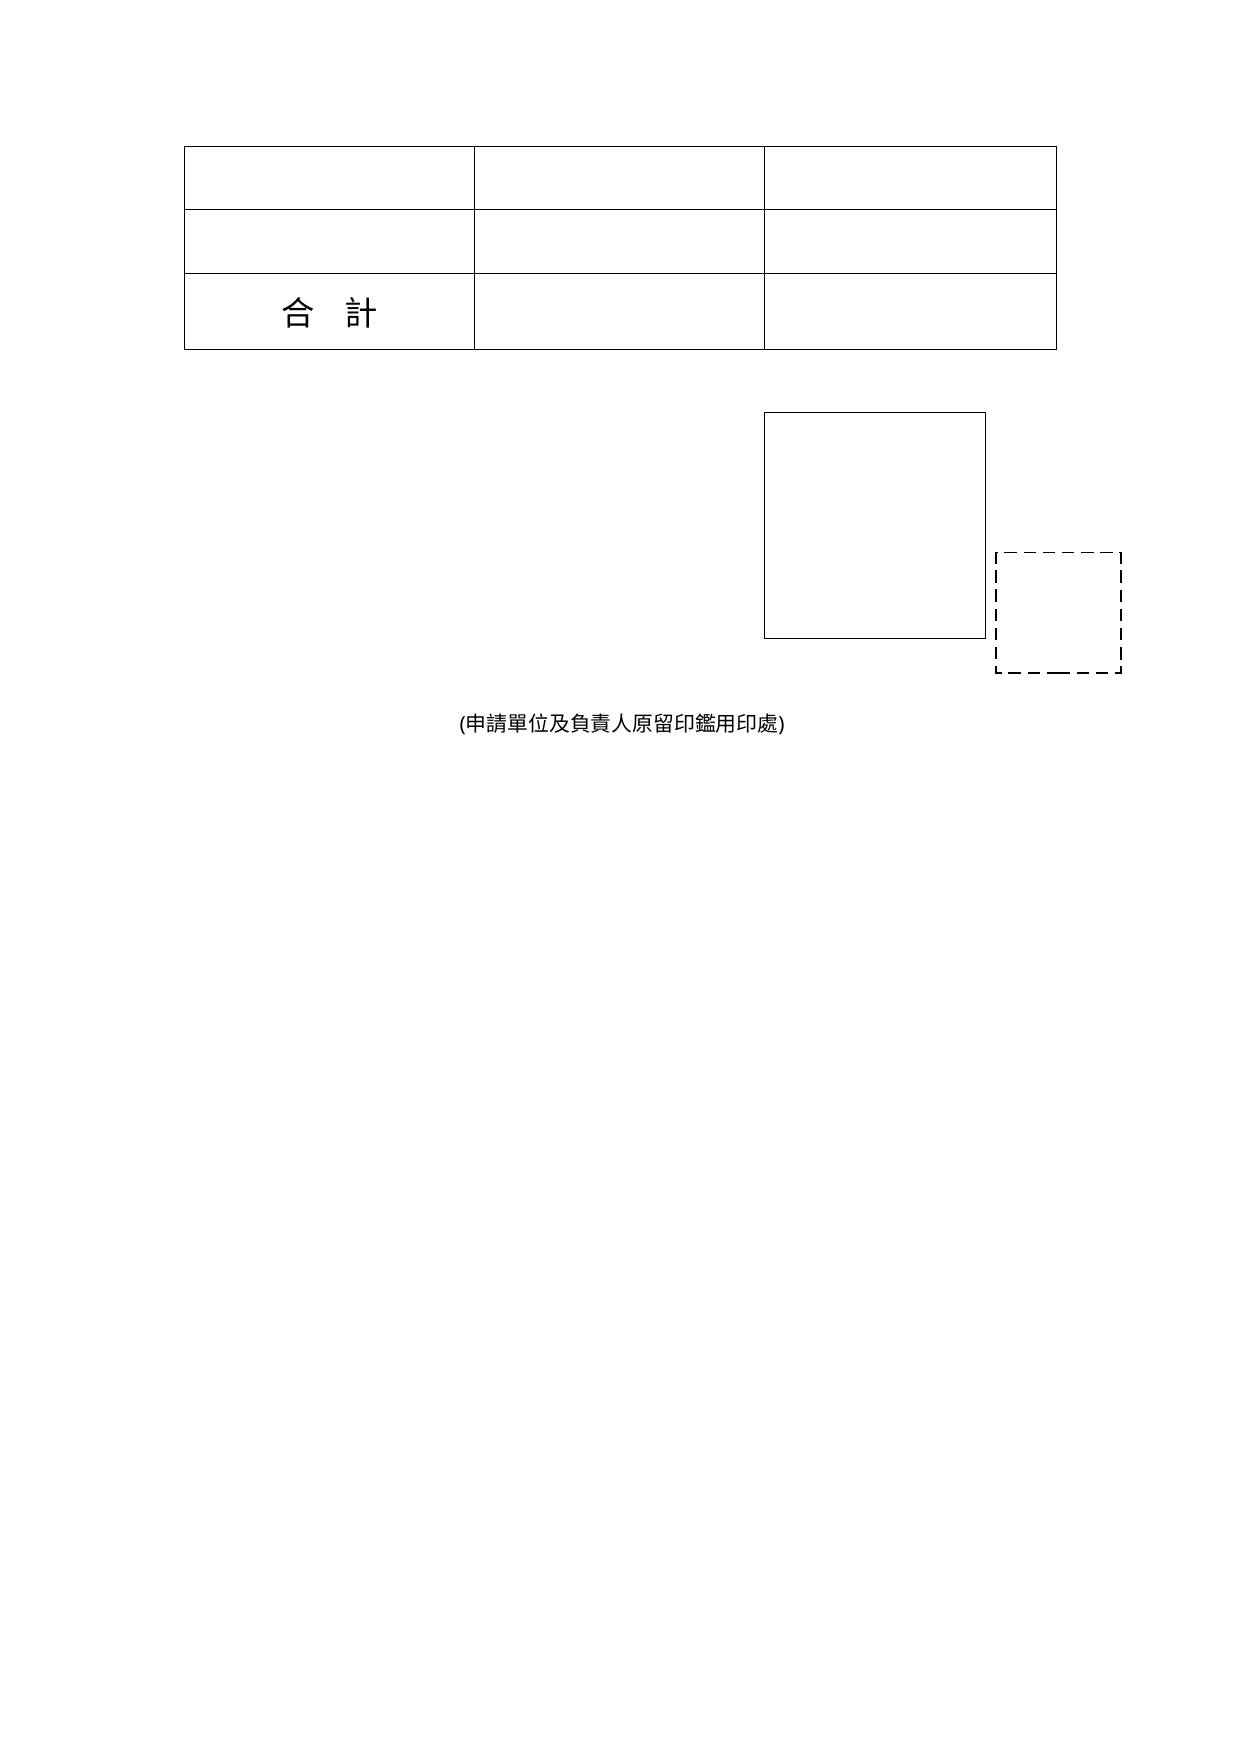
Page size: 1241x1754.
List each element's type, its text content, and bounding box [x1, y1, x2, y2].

table_cell 合 計 [185, 274, 474, 349]
table_cell [765, 147, 1056, 209]
table_cell [185, 210, 474, 273]
table_cell [475, 147, 764, 209]
table_cell [475, 274, 764, 349]
text (申請單位及負責人原留印鑑用印處) [118, 704, 1122, 742]
table_cell [185, 147, 474, 209]
table_cell [765, 274, 1056, 349]
table_cell [765, 210, 1056, 273]
table_cell [475, 210, 764, 273]
